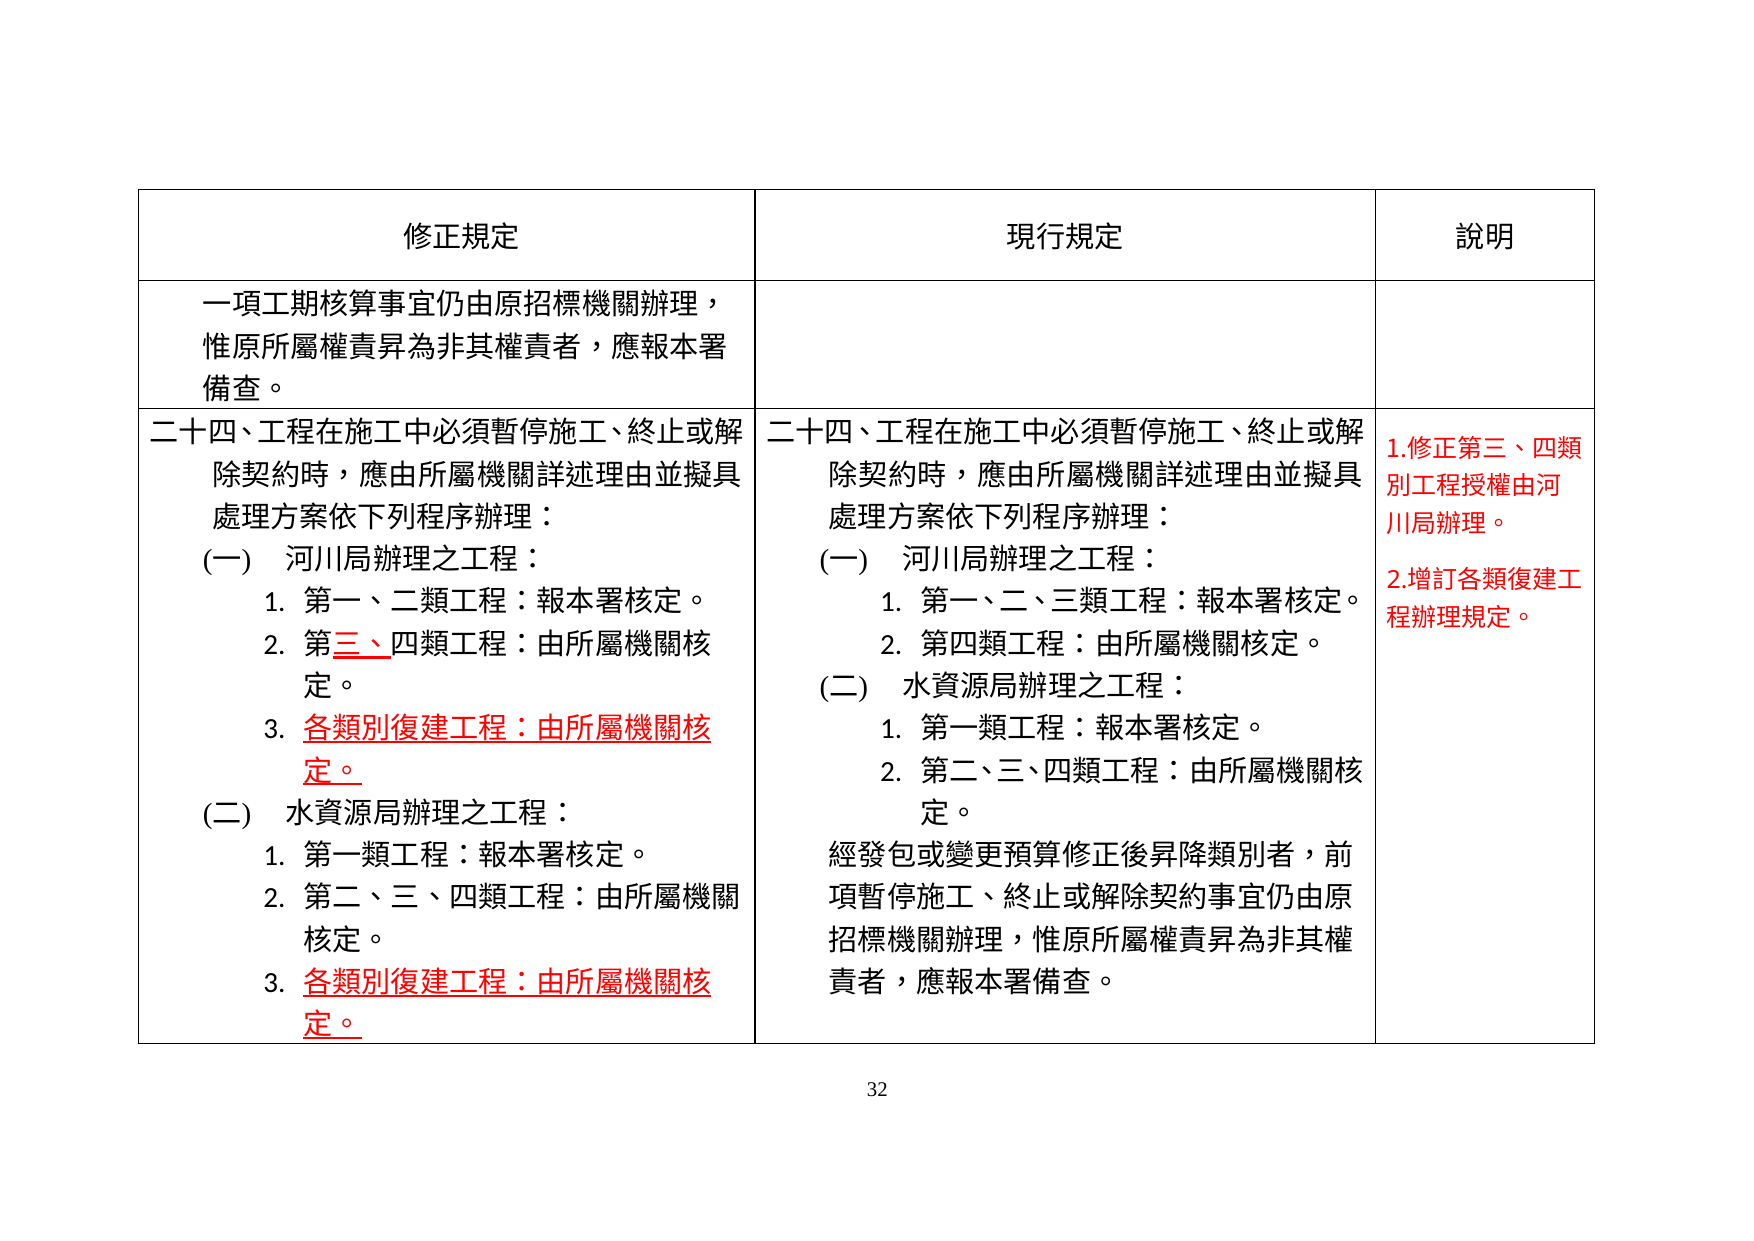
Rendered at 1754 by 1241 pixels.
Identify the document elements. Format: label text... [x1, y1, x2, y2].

table_header 修正規定 [139, 190, 754, 280]
table_cell 1.修正第三、四類別工程授權由河川局辦理。 2.增訂各類復建工程辦理規定。 [1376, 409, 1594, 1043]
table_header 現行規定 [756, 190, 1375, 280]
table_cell 二十三、工程延期應依經濟部水利署辦理工程工期核算注意事項及下列規定辦理： 工期展延核定程序如下： 河川局辦理之工程： 第一、二、三類工程：報本署核定。 第四類工程：由所屬機關核定。 水資源局辦理之工程： 第一類工程：報本署核定。 第二、三、四類工程：由所屬機關核定。 廠商申辦展延工期送請所屬機關審核並於七工作天內審核完畢後依下列規定辦理： 河川局辦理之工程： 第一、二、三類工程：報本署核定。 第四類工程：由所屬機關核定。 水資源局辦理之工程： 第一類工程：報本署核定。 第二、三、四類工程：由所屬機關核定。 本署指定限期完工工程之延期案：其申請展延日期如逾越列管期限者應報本署核定。 各類工程，因進度落後致涉政府採購法第第一百零一條條第一項第十款規定，須辦理停權者，由所屬機關連接行政院公共工程委員會政府採購資訊公告網站﹙http://web.pcc.gov.tw﹚將拒絕往來廠商輸入於系統暫存區後，報由本署核定後由招標機關上傳刊登政府採購公報。 前項涉及政府採購法停權之通知，屬本署訂約者由所屬機關代辦署函通知廠商﹔所屬機關訂約者，由所屬機關逕為通知。 經發包或變更預算修正後昇降類別者，第一項工期核算事宜仍由原招標機關辦理，惟原所屬權責昇為非其權責者，應報本署備查。 [756, 281, 1375, 408]
table_cell 二十四、工程在施工中必須暫停施工、終止或解除契約時，應由所屬機關詳述理由並擬具處理方案依下列程序辦理： 河川局辦理之工程： 第一、二、三類工程：報本署核定。 第四類工程：由所屬機關核定。 水資源局辦理之工程： 第一類工程：報本署核定。 第二、三、四類工程：由所屬機關核定。 經發包或變更預算修正後昇降類別者，前項暫停施工、終止或解除契約事宜仍由原招標機關辦理，惟原所屬權責昇為非其權責者，應報本署備查。 [756, 409, 1375, 1043]
table_cell 二十四、工程在施工中必須暫停施工、終止或解除契約時，應由所屬機關詳述理由並擬具處理方案依下列程序辦理： 河川局辦理之工程： 第一、二類工程：報本署核定。 第三、四類工程：由所屬機關核定。 各類別復建工程：由所屬機關核定。 水資源局辦理之工程： 第一類工程：報本署核定。 第二、三、四類工程：由所屬機關核定。 各類別復建工程：由所屬機關核定。 經發包或變更預算修正後昇降類別者，前項暫停施工、終止或解除契約事宜仍由原招標機關辦理，惟原所屬權責昇為非其權責者，應報本署備查。 [139, 409, 754, 1043]
table_cell [1376, 281, 1594, 408]
table_header 說明 [1376, 190, 1594, 280]
table_cell 二十三、工程延期應依經濟部水利署辦理工程工期核算注意事項及下列規定辦理： 工期展延核定程序如下： 河川局辦理之工程： 第一、二類工程：報本署核定。 第三、四類工程：由所屬機關核定。 各類別復建工程：由所屬機關核定。 水資源局辦理之工程： 第一類工程：報本署核定。 第二、三、四類工程：由所屬機關核定。 各類別復建工程：由所屬機關核定。 廠商申辦展延工期送請所屬機關審核並於七工作天內審核完畢後依下列規定辦理： 河川局辦理之工程： 第一、二類工程：報本署核定。 第三、四類工程：由所屬機關核定。 各類別復建工程：由所屬機關核定。 水資源局辦理之工程： 第一類工程：報本署核定。 第二、三、四類工程：由所屬機關核定。 各類別復建工程：由所屬機關核定。 本署指定限期完工工程之延期案：其申請展延日期如逾越列管期限者應報本署核定。 各類工程，因涉政府採購法第第一百零一條第一項各款規定，須辦理停權者，由所屬機關連接行政院公共工程委員會政府採購資訊公告網站﹙http://web.pcc.gov.tw﹚將拒絕往來廠商輸入於系統暫存區後，報由本署核定後由招標機關上傳刊登政府採購公報。 前項涉及政府採購法停權之通知，屬本署訂約者得由所屬機關代辦署函通知廠商﹔所屬機關訂約者，由所屬機關逕為通知。 經發包或變更預算修正後昇降類別者，第一項工期核算事宜仍由原招標機關辦理，惟原所屬權責昇為非其權責者，應報本署備查。 [139, 281, 754, 408]
